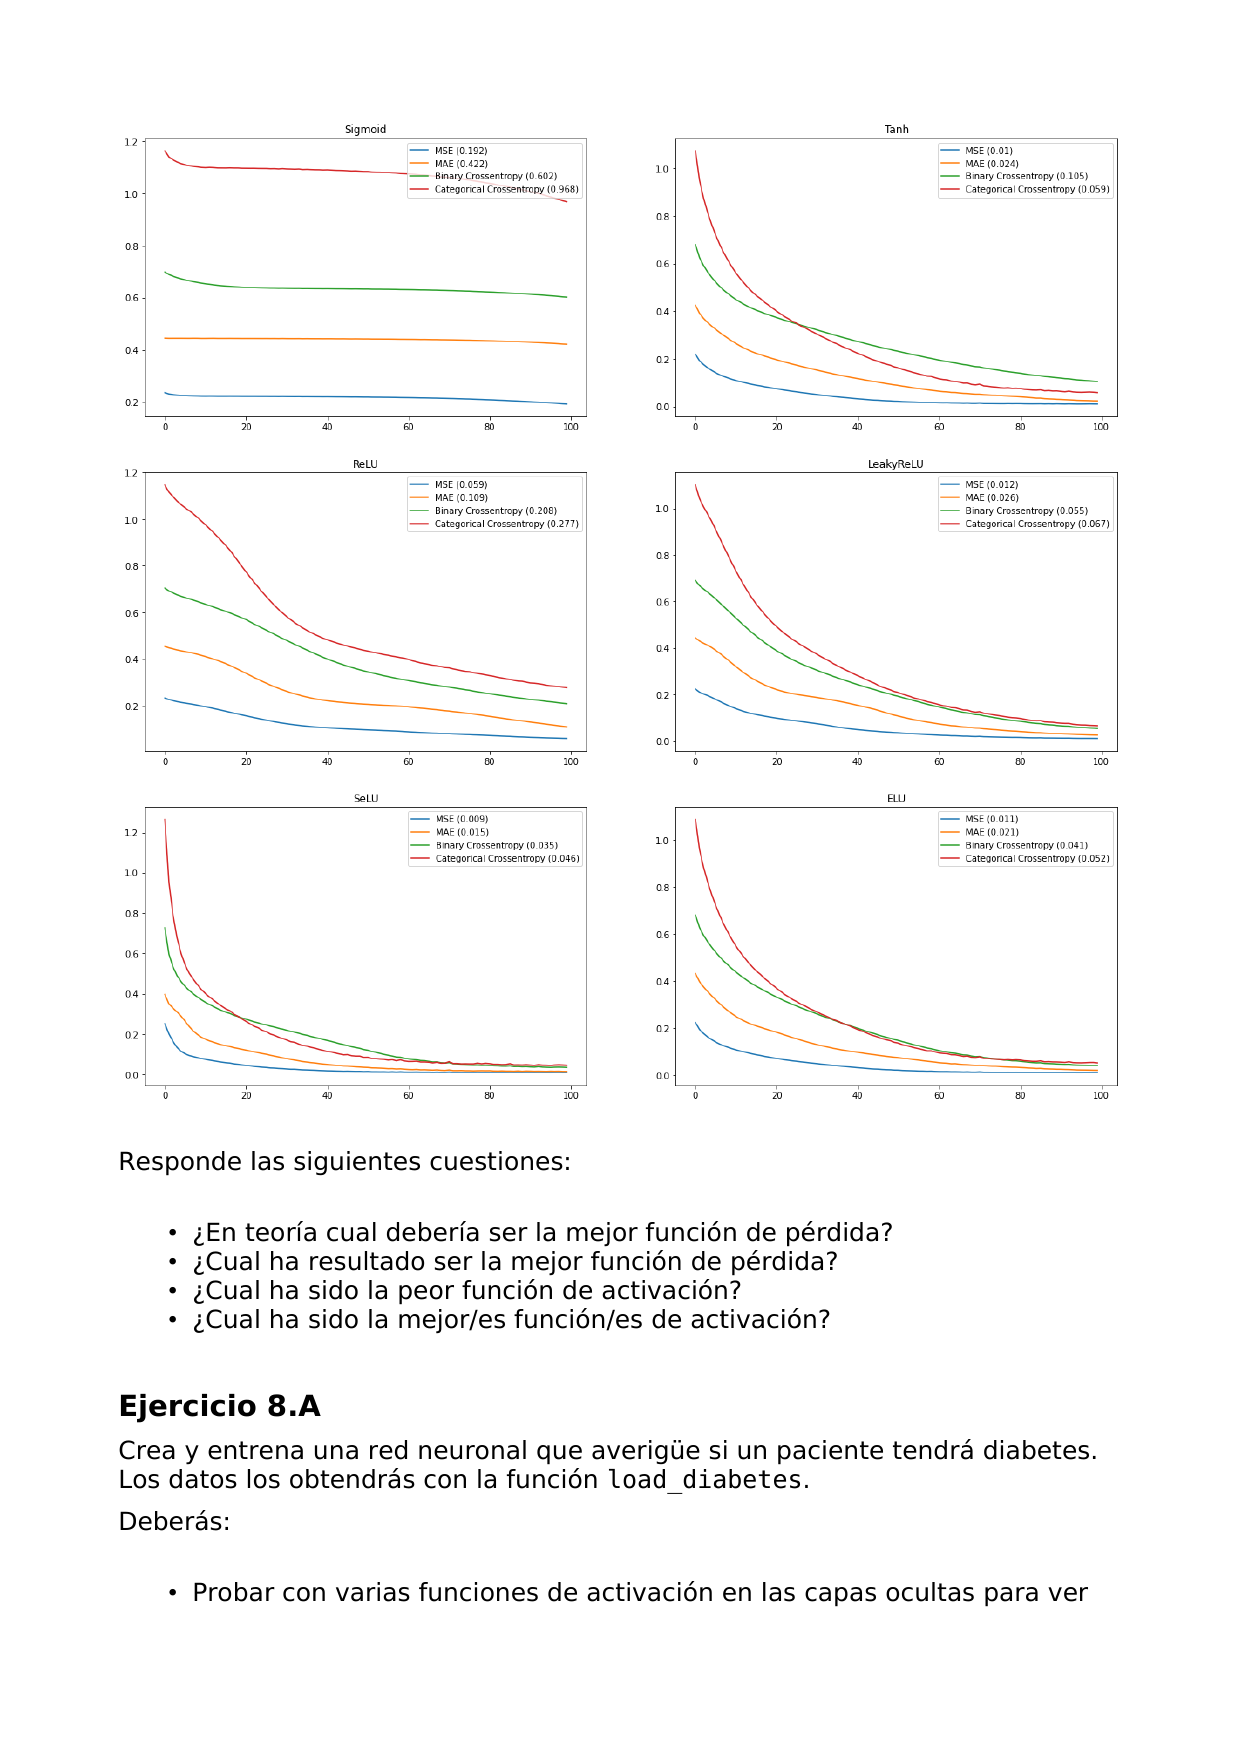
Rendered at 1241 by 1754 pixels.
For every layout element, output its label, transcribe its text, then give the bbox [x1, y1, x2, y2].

list ¿Cual ha sido la mejor/es función/es de activación? [177, 1306, 1122, 1335]
list Probar con varias funciones de activación en las capas ocultas para ver [177, 1578, 1122, 1607]
list ¿Cual ha sido la peor función de activación? [177, 1277, 1122, 1306]
list ¿En teoría cual debería ser la mejor función de pérdida? [177, 1218, 1122, 1247]
text Responde las siguientes cuestiones: [118, 1147, 1122, 1176]
list ¿Cual ha resultado ser la mejor función de pérdida? [177, 1247, 1122, 1277]
subtitle Ejercicio 8.A [118, 1389, 1122, 1423]
picture [118, 118, 1123, 1106]
text Crea y entrena una red neuronal que averigüe si un paciente tendrá diabetes. Los datos los obtendrás con la función load_diabetes. [118, 1436, 1122, 1494]
text Deberás: [118, 1507, 1122, 1536]
